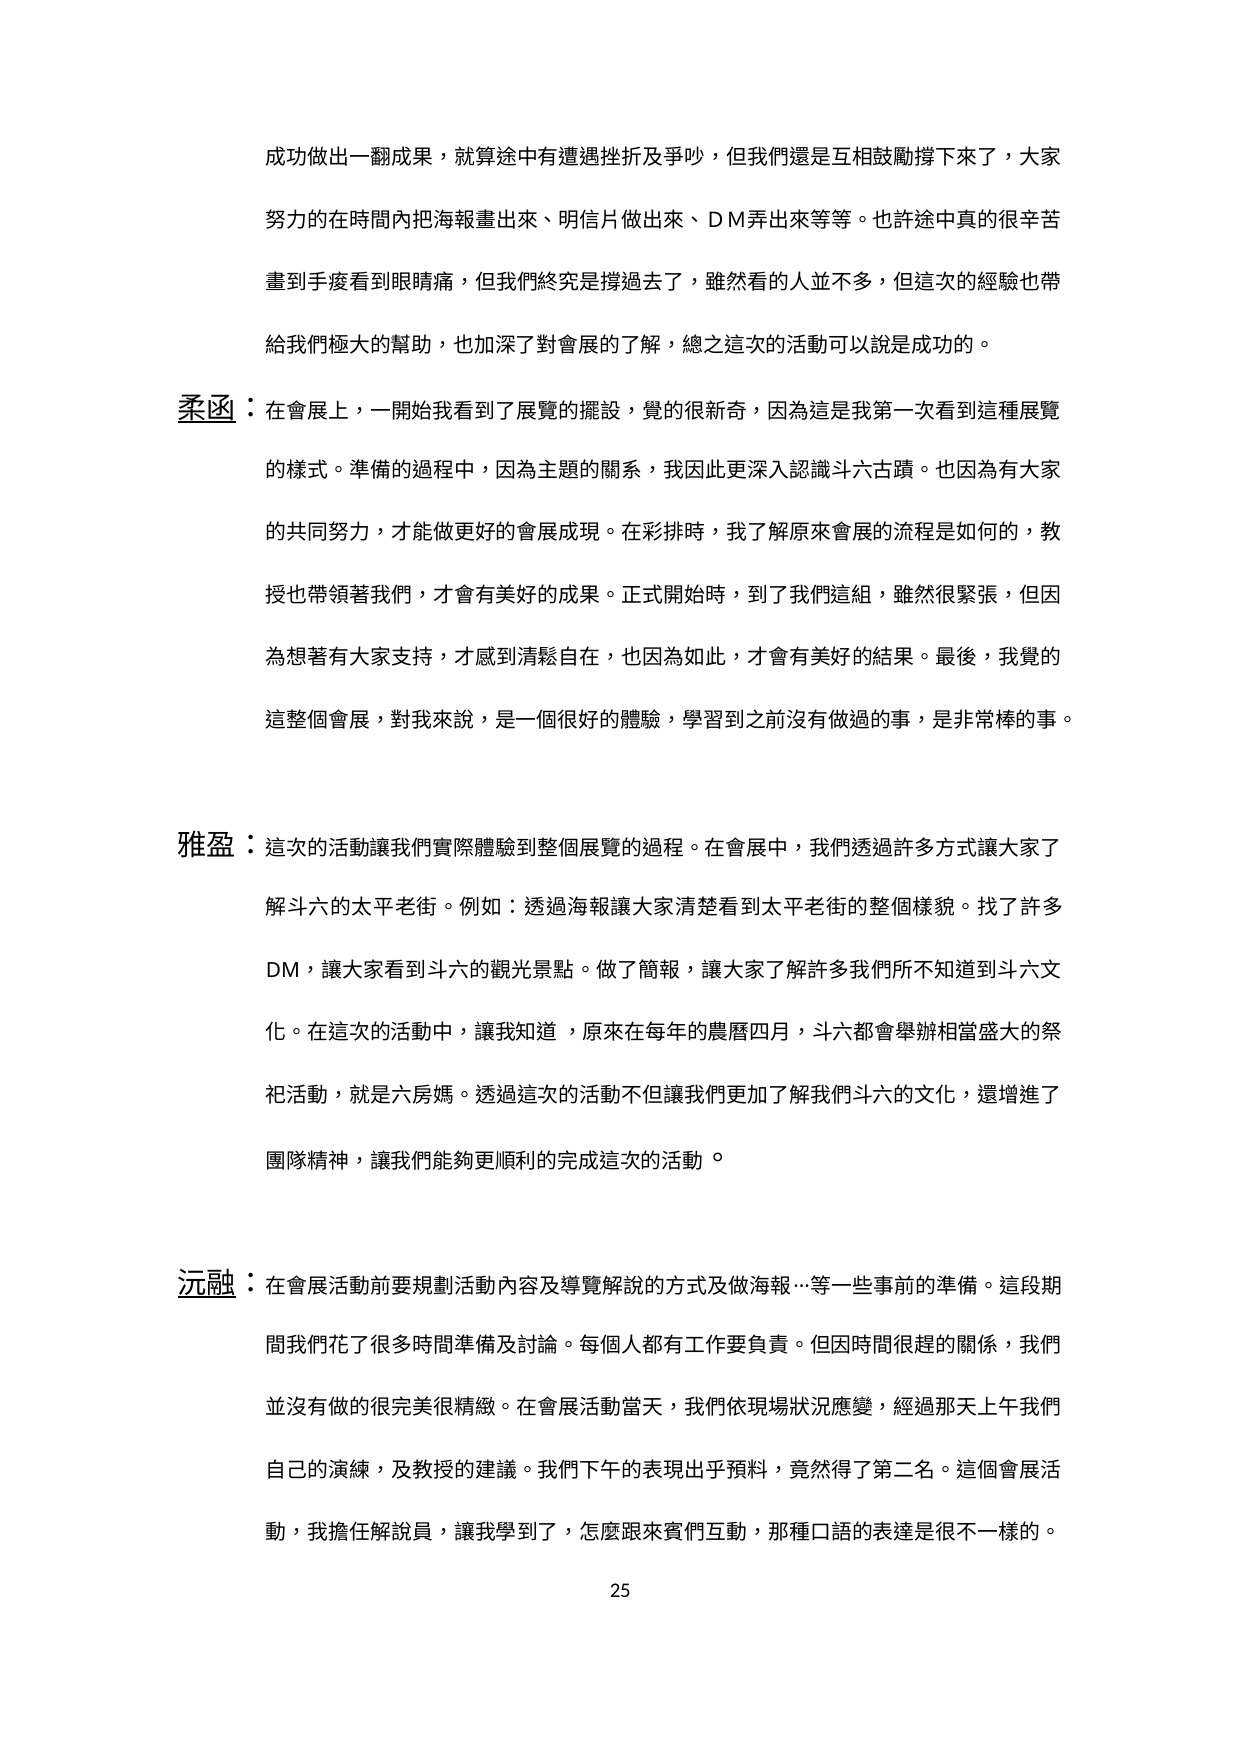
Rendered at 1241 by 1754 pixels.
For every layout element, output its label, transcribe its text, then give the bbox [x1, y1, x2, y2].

text 思羽：我認為這次的國貿會展帶給我許多啟發及想法，讓我了解到原來斗六有那麼多的古蹟建築，大家互助合作，在短短的幾天內做出了極佳的成果，不枉費我們每天放學留下來，假日約出來，這讓我們了解到就算時間少，但我們只要努力不輕言放棄，我們還是可以成功做出一翻成果，就算途中有遭遇挫折及爭吵，但我們還是互相鼓勵撐下來了，大家努力的在時間內把海報畫出來、明信片做出來、ＤＭ弄出來等等。也許途中真的很辛苦，畫到手痠看到眼睛痛，但我們終究是撐過去了，雖然看的人並不多，但這次的經驗也帶給我們極大的幫助，也加深了對會展的了解，總之這次的活動可以說是成功的。 [177, 114, 1063, 364]
text 雅盈：這次的活動讓我們實際體驗到整個展覽的過程。在會展中，我們透過許多方式讓大家了解斗六的太平老街。例如：透過海報讓大家清楚看到太平老街的整個樣貌。找了許多DM，讓大家看到斗六的觀光景點。做了簡報，讓大家了解許多我們所不知道到斗六文化。在這次的活動中，讓我知道 ，原來在每年的農曆四月，斗六都會舉辦相當盛大的祭祀活動，就是六房媽。透過這次的活動不但讓我們更加了解我們斗六的文化，還增進了團隊精神，讓我們能夠更順利的完成這次的活動。 [177, 801, 1063, 1176]
text 柔函：在會展上，一開始我看到了展覽的擺設，覺的很新奇，因為這是我第一次看到這種展覽的樣式。準備的過程中，因為主題的關系，我因此更深入認識斗六古蹟。也因為有大家的共同努力，才能做更好的會展成現。在彩排時，我了解原來會展的流程是如何的，教授也帶領著我們，才會有美好的成果。正式開始時，到了我們這組，雖然很緊張，但因為想著有大家支持，才感到清鬆自在，也因為如此，才會有美好的結果。最後，我覺的這整個會展，對我來說，是一個很好的體驗，學習到之前沒有做過的事，是非常棒的事。 [177, 364, 1063, 739]
text 沅融：在會展活動前要規劃活動內容及導覽解說的方式及做海報···等一些事前的準備。這段期間我們花了很多時間準備及討論。每個人都有工作要負責。但因時間很趕的關係，我們並沒有做的很完美很精緻。在會展活動當天，我們依現場狀況應變，經過那天上午我們自己的演練，及教授的建議。我們下午的表現出乎預料，竟然得了第二名。這個會展活動，我擔任解說員，讓我學到了，怎麼跟來賓們互動，那種口語的表達是很不一樣的。 [177, 1239, 1063, 1551]
